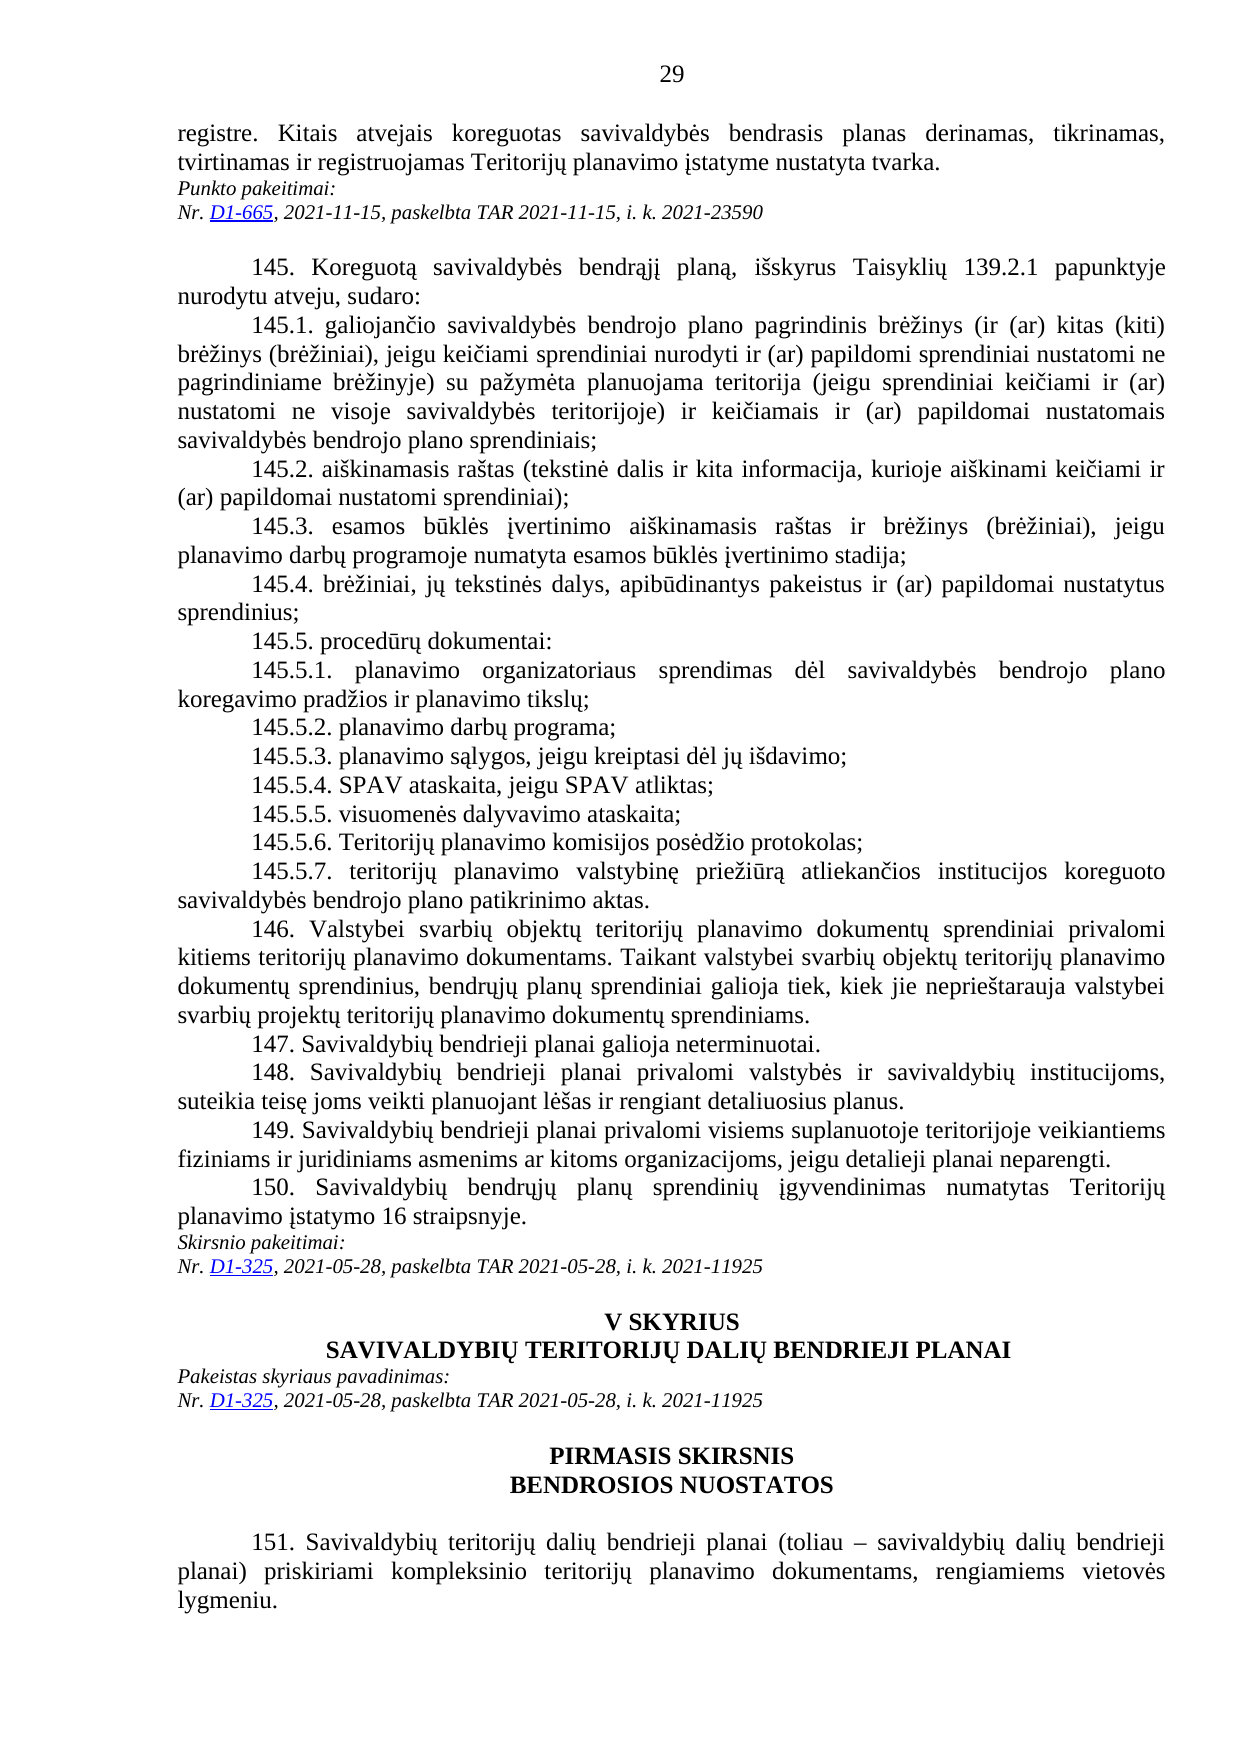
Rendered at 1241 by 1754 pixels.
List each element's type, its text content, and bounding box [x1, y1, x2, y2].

text 145. Koreguotą savivaldybės bendrąjį planą, išskyrus Taisyklių 139.2.1 papunktyje nurodytu atveju, sudaro: [177, 252, 1166, 310]
text 145.5.6. Teritorijų planavimo komisijos posėdžio protokolas; [177, 827, 1166, 856]
text 145.5.3. planavimo sąlygos, jeigu kreiptasi dėl jų išdavimo; [177, 741, 1166, 770]
text Nr. D1-325, 2021-05-28, paskelbta TAR 2021-05-28, i. k. 2021-11925 [177, 1254, 1166, 1278]
text Skirsnio pakeitimai: [177, 1230, 1166, 1254]
text 148. Savivaldybių bendrieji planai privalomi valstybės ir savivaldybių institucijoms, suteikia teisę joms veikti planuojant lėšas ir rengiant detaliuosius planus. [177, 1057, 1166, 1115]
text Nr. D1-665, 2021-11-15, paskelbta TAR 2021-11-15, i. k. 2021-23590 [177, 200, 1166, 224]
text SAVIVALDYBIŲ TERITORIJŲ DALIŲ BENDRIEJI PLANAI [177, 1336, 1166, 1364]
text Pakeistas skyriaus pavadinimas: [177, 1364, 1166, 1388]
text 146. Valstybei svarbių objektų teritorijų planavimo dokumentų sprendiniai privalomi kitiems teritorijų planavimo dokumentams. Taikant valstybei svarbių objektų teritorijų planavimo dokumentų sprendinius, bendrųjų planų sprendiniai galioja tiek, kiek jie neprieštarauja valstybei svarbių projektų teritorijų planavimo dokumentų sprendiniams. [177, 914, 1166, 1029]
text Punkto pakeitimai: [177, 176, 1166, 200]
text 145.3. esamos būklės įvertinimo aiškinamasis raštas ir brėžinys (brėžiniai), jeigu planavimo darbų programoje numatyta esamos būklės įvertinimo stadija; [177, 511, 1166, 569]
text 145.4. brėžiniai, jų tekstinės dalys, apibūdinantys pakeistus ir (ar) papildomai nustatytus sprendinius; [177, 569, 1166, 626]
text 145.5.4. SPAV ataskaita, jeigu SPAV atliktas; [177, 770, 1166, 799]
text BENDROSIOS NUOSTATOS [177, 1470, 1166, 1499]
text registre. Kitais atvejais koreguotas savivaldybės bendrasis planas derinamas, tikrinamas, tvirtinamas ir registruojamas Teritorijų planavimo įstatyme nustatyta tvarka. [177, 118, 1166, 176]
text PIRMASIS SKIRSNIS [177, 1441, 1166, 1470]
text 145.1. galiojančio savivaldybės bendrojo plano pagrindinis brėžinys (ir (ar) kitas (kiti) brėžinys (brėžiniai), jeigu keičiami sprendiniai nurodyti ir (ar) papildomi sprendiniai nustatomi ne pagrindiniame brėžinyje) su pažymėta planuojama teritorija (jeigu sprendiniai keičiami ir (ar) nustatomi ne visoje savivaldybės teritorijoje) ir keičiamais ir (ar) papildomai nustatomais savivaldybės bendrojo plano sprendiniais; [177, 310, 1166, 454]
text 147. Savivaldybių bendrieji planai galioja neterminuotai. [177, 1029, 1166, 1057]
text 151. Savivaldybių teritorijų dalių bendrieji planai (toliau – savivaldybių dalių bendrieji planai) priskiriami kompleksinio teritorijų planavimo dokumentams, rengiamiems vietovės lygmeniu. [177, 1527, 1166, 1614]
text 145.2. aiškinamasis raštas (tekstinė dalis ir kita informacija, kurioje aiškinami keičiami ir (ar) papildomai nustatomi sprendiniai); [177, 454, 1166, 511]
text 145.5.1. planavimo organizatoriaus sprendimas dėl savivaldybės bendrojo plano koregavimo pradžios ir planavimo tikslų; [177, 655, 1166, 712]
text 145.5.5. visuomenės dalyvavimo ataskaita; [177, 799, 1166, 827]
text V SKYRIUS [177, 1307, 1166, 1336]
text 145.5. procedūrų dokumentai: [177, 626, 1166, 655]
text 150. Savivaldybių bendrųjų planų sprendinių įgyvendinimas numatytas Teritorijų planavimo įstatymo 16 straipsnyje. [177, 1172, 1166, 1230]
text 145.5.7. teritorijų planavimo valstybinę priežiūrą atliekančios institucijos koreguoto savivaldybės bendrojo plano patikrinimo aktas. [177, 856, 1166, 914]
text Nr. D1-325, 2021-05-28, paskelbta TAR 2021-05-28, i. k. 2021-11925 [177, 1388, 1166, 1412]
text 149. Savivaldybių bendrieji planai privalomi visiems suplanuotoje teritorijoje veikiantiems fiziniams ir juridiniams asmenims ar kitoms organizacijoms, jeigu detalieji planai neparengti. [177, 1115, 1166, 1172]
text 145.5.2. planavimo darbų programa; [177, 712, 1166, 741]
